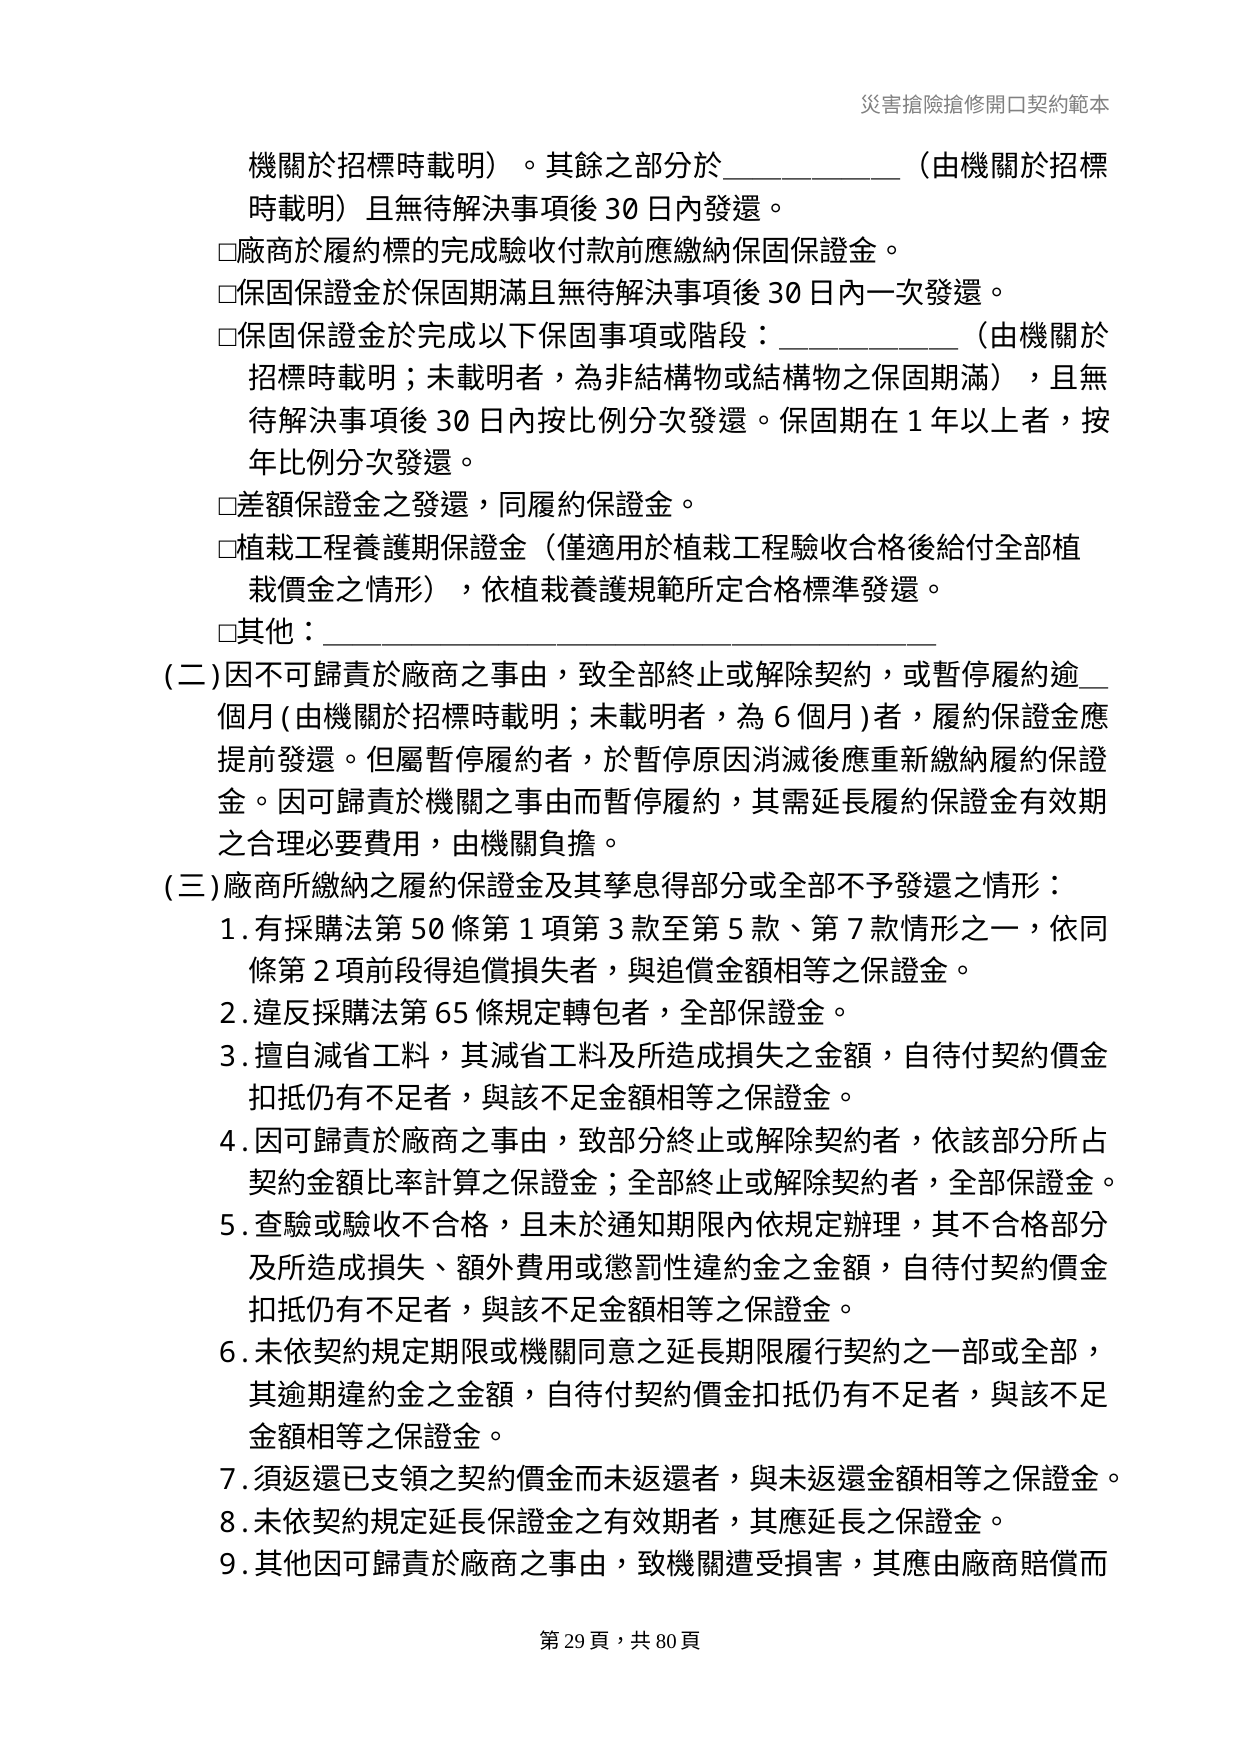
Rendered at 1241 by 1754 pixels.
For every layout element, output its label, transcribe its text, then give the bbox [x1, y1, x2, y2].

text □其他：＿＿＿＿＿＿＿＿＿＿＿＿＿＿＿＿＿＿＿＿＿ [218, 609, 1110, 651]
text 8.未依契約規定延長保證金之有效期者，其應延長之保證金。 [218, 1498, 1110, 1541]
text 6.未依契約規定期限或機關同意之延長期限履行契約之一部或全部，其逾期違約金之金額，自待付契約價金扣抵仍有不足者，與該不足金額相等之保證金。 [218, 1329, 1110, 1456]
text □差額保證金之發還，同履約保證金。 [218, 482, 1110, 524]
text (三)廠商所繳納之履約保證金及其孳息得部分或全部不予發還之情形： [159, 863, 1110, 905]
text □廠商於履約標的完成驗收付款前應繳納保固保證金。 [218, 228, 1110, 270]
text 9.其他因可歸責於廠商之事由，致機關遭受損害，其應由廠商賠償而 [218, 1541, 1110, 1583]
text 機關於招標時載明）。其餘之部分於＿＿＿＿＿＿（由機關於招標時載明）且無待解決事項後30日內發還。 [218, 143, 1110, 228]
text □植栽工程養護期保證金（僅適用於植栽工程驗收合格後給付全部植 [218, 524, 1110, 567]
text □保固保證金於完成以下保固事項或階段：＿＿＿＿＿＿（由機關於招標時載明；未載明者，為非結構物或結構物之保固期滿），且無待解決事項後30日內按比例分次發還。保固期在1年以上者，按年比例分次發還。 [218, 312, 1110, 482]
text □保固保證金於保固期滿且無待解決事項後30日內一次發還。 [218, 270, 1110, 312]
text 4.因可歸責於廠商之事由，致部分終止或解除契約者，依該部分所占契約金額比率計算之保證金；全部終止或解除契約者，全部保證金。 [218, 1117, 1110, 1202]
text 3.擅自減省工料，其減省工料及所造成損失之金額，自待付契約價金扣抵仍有不足者，與該不足金額相等之保證金。 [218, 1032, 1110, 1117]
text 5.查驗或驗收不合格，且未於通知期限內依規定辦理，其不合格部分及所造成損失、額外費用或懲罰性違約金之金額，自待付契約價金扣抵仍有不足者，與該不足金額相等之保證金。 [218, 1202, 1110, 1329]
text 2.違反採購法第65條規定轉包者，全部保證金。 [218, 990, 1110, 1032]
text 7.須返還已支領之契約價金而未返還者，與未返還金額相等之保證金。 [218, 1456, 1110, 1498]
text 栽價金之情形），依植栽養護規範所定合格標準發還。 [248, 567, 1110, 609]
text (二)因不可歸責於廠商之事由，致全部終止或解除契約，或暫停履約逾＿個月(由機關於招標時載明；未載明者，為6個月)者，履約保證金應提前發還。但屬暫停履約者，於暫停原因消滅後應重新繳納履約保證金。因可歸責於機關之事由而暫停履約，其需延長履約保證金有效期之合理必要費用，由機關負擔。 [159, 651, 1110, 863]
text 1.有採購法第50條第1項第3款至第5款、第7款情形之一，依同條第2項前段得追償損失者，與追償金額相等之保證金。 [218, 905, 1110, 990]
